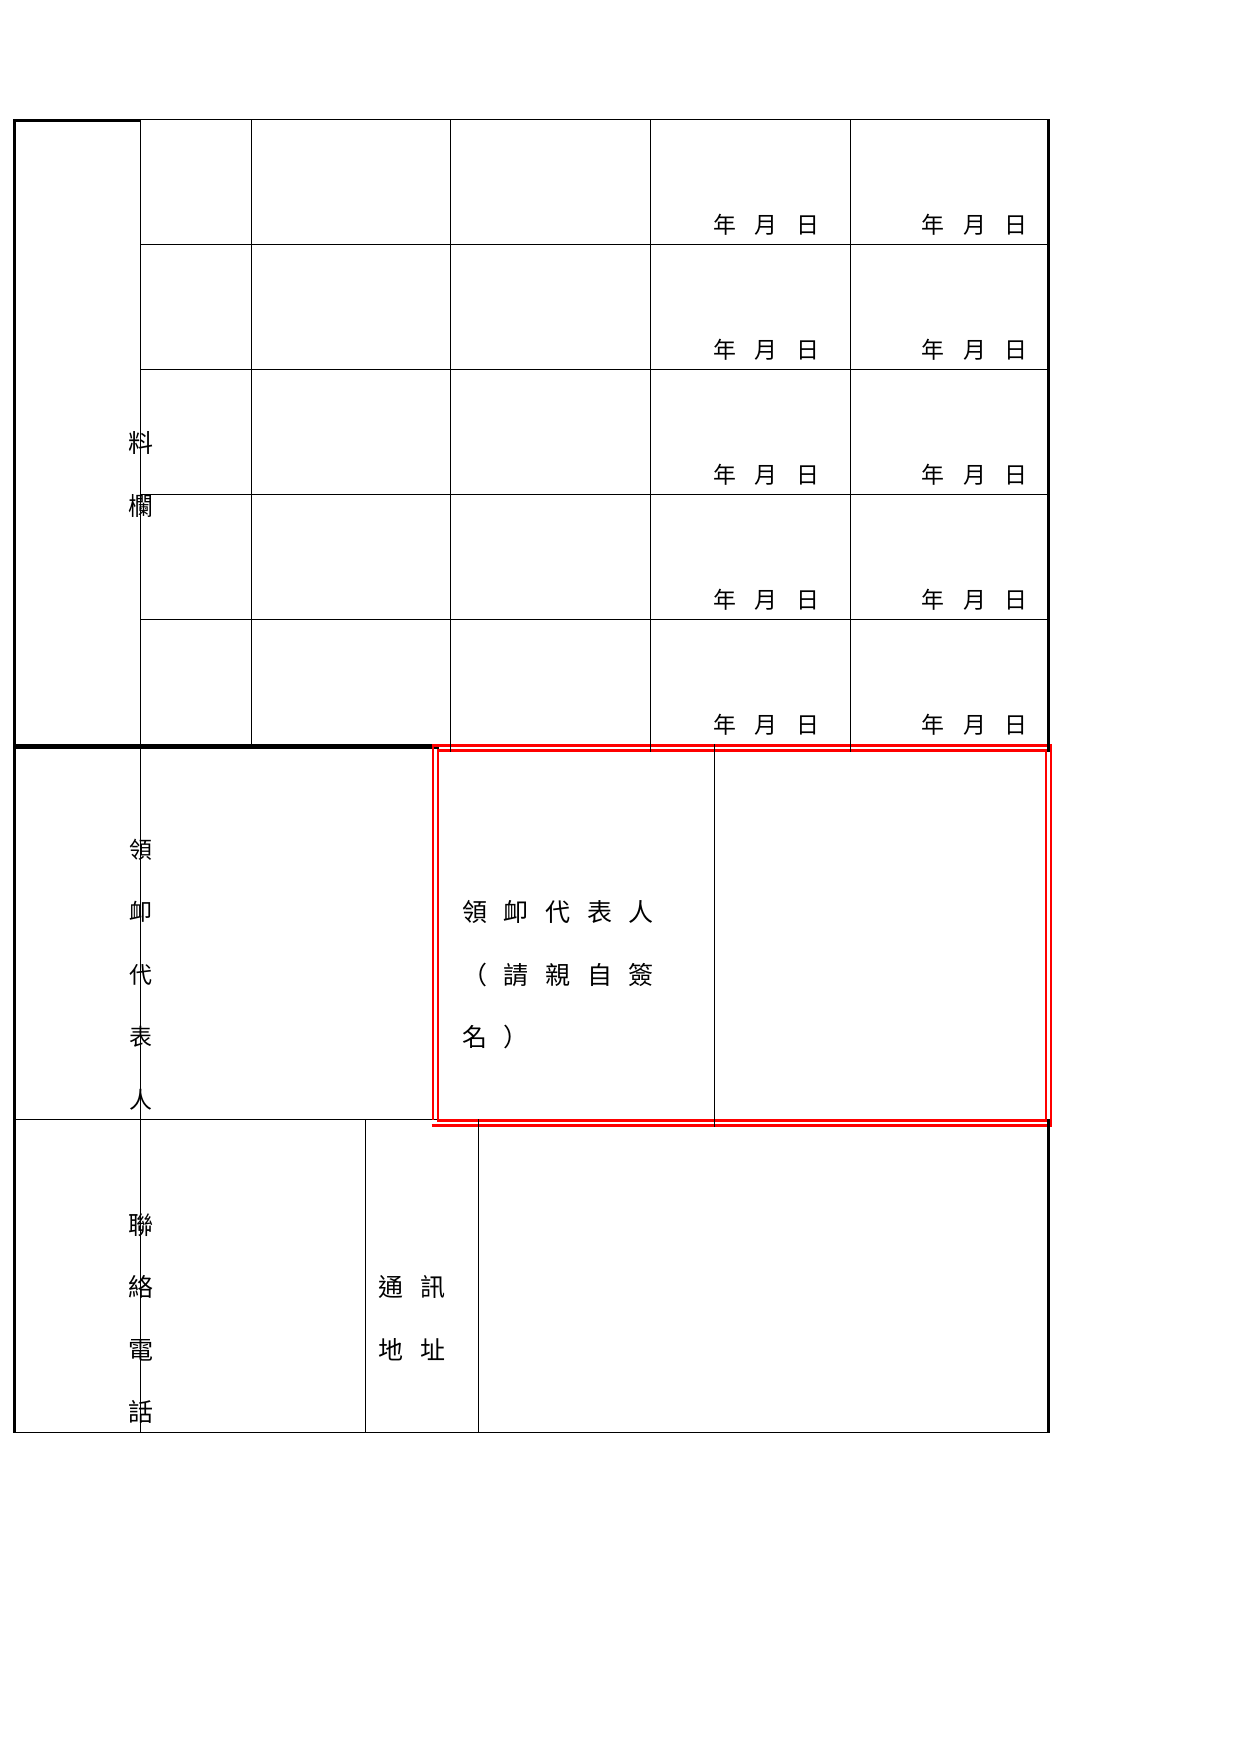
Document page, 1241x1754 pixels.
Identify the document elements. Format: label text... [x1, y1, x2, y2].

table_cell [1050, 369, 1225, 494]
table_cell [141, 245, 251, 369]
table_cell [479, 1127, 1047, 1432]
table_cell [451, 495, 650, 619]
table_cell 通訊地址 [366, 1120, 478, 1432]
table_cell 領卹 代表人 [16, 749, 140, 1119]
table_cell [1052, 744, 1225, 1119]
table_cell [141, 495, 251, 619]
table_cell 聯絡電話 [16, 1120, 140, 1432]
table_cell 年月日 [651, 370, 850, 494]
table_cell [252, 620, 450, 744]
table_cell 年月日 [851, 620, 1047, 744]
table_cell [1050, 119, 1225, 244]
table_cell [141, 620, 251, 744]
table_cell 年月日 [851, 495, 1047, 619]
table_cell [451, 370, 650, 494]
table_cell [715, 752, 1045, 1119]
table_cell 年月日 [651, 495, 850, 619]
table_cell 年月日 [651, 620, 850, 744]
table_cell [252, 495, 450, 619]
table_cell [141, 1120, 365, 1432]
table_cell 年月日 [851, 370, 1047, 494]
table_cell 年月日 [851, 245, 1047, 369]
table_cell [451, 245, 650, 369]
table_cell 領卹代表人 （請親自簽名） [439, 752, 714, 1119]
table_cell [141, 120, 251, 244]
table_cell [141, 749, 432, 1119]
table_cell [252, 370, 450, 494]
table_cell [1050, 494, 1225, 619]
table_cell 年月日 [851, 120, 1047, 244]
table_cell 年月日 [651, 120, 850, 244]
table_cell [1050, 1119, 1225, 1432]
table_cell [252, 245, 450, 369]
table_cell [141, 370, 251, 494]
table_cell [451, 120, 650, 244]
table_cell [451, 620, 650, 744]
table_cell [1050, 244, 1225, 369]
table_cell [1050, 619, 1225, 744]
table_cell [252, 120, 450, 244]
table_cell 年月日 [651, 245, 850, 369]
table_cell 領卹人 資料欄 [16, 122, 140, 744]
